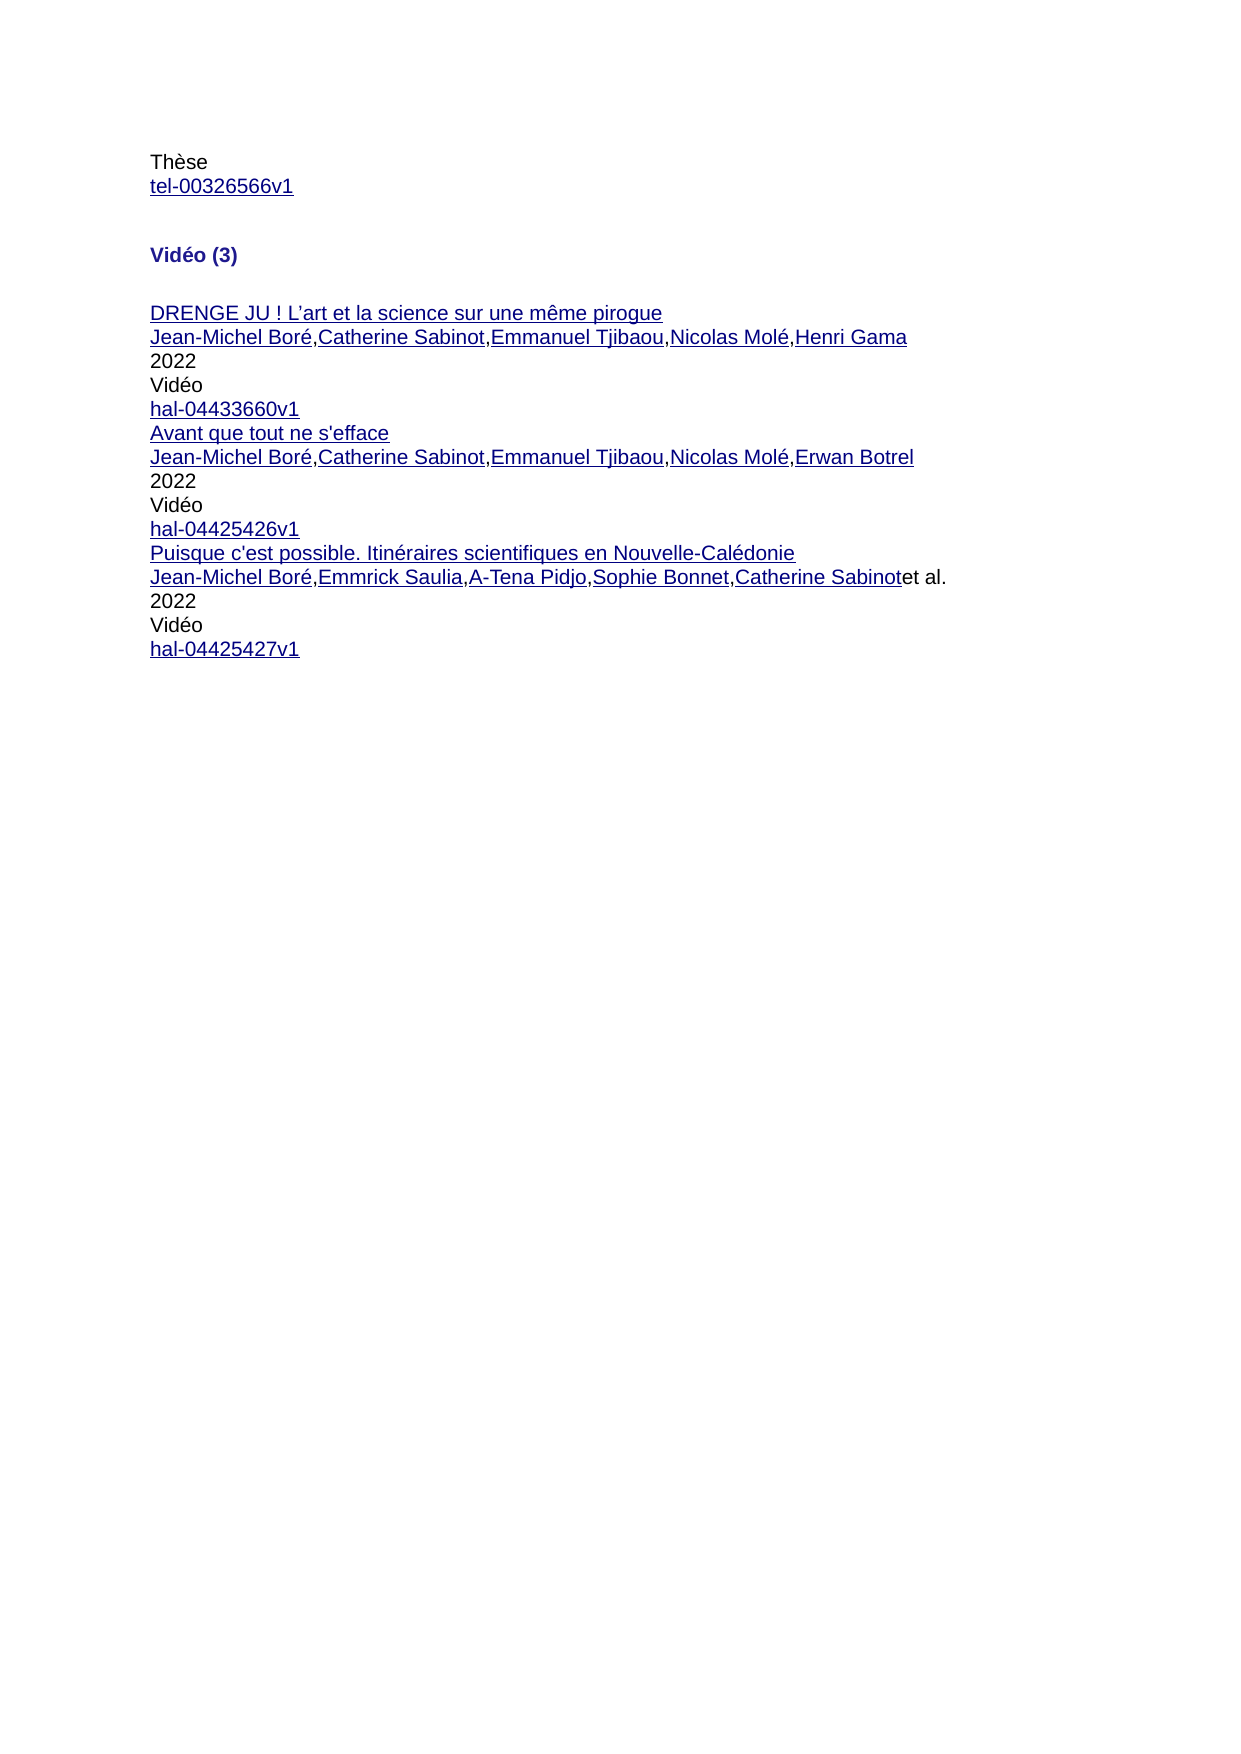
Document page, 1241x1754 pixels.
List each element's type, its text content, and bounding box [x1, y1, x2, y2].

table_header DRENGE JU ! L’art et la science sur une même pirogue Jean-Michel Boré,Catherine Sabinot,Emmanuel Tjibaou,Nicolas Molé,Henri Gama 2022 Vidéo hal-04433660v1 [150, 301, 1090, 421]
table_cell Puisque c'est possible. Itinéraires scientifiques en Nouvelle-Calédonie Jean-Michel Boré,Emmrick Saulia,A-Tena Pidjo,Sophie Bonnet,Catherine Sabinotet al. 2022 Vidéo hal-04425427v1 [150, 541, 1090, 660]
table_header Thèse tel-00326566v1 [150, 150, 1090, 198]
table_cell Avant que tout ne s'efface Jean-Michel Boré,Catherine Sabinot,Emmanuel Tjibaou,Nicolas Molé,Erwan Botrel 2022 Vidéo hal-04425426v1 [150, 421, 1090, 541]
subtitle Vidéo (3) [150, 243, 1090, 267]
